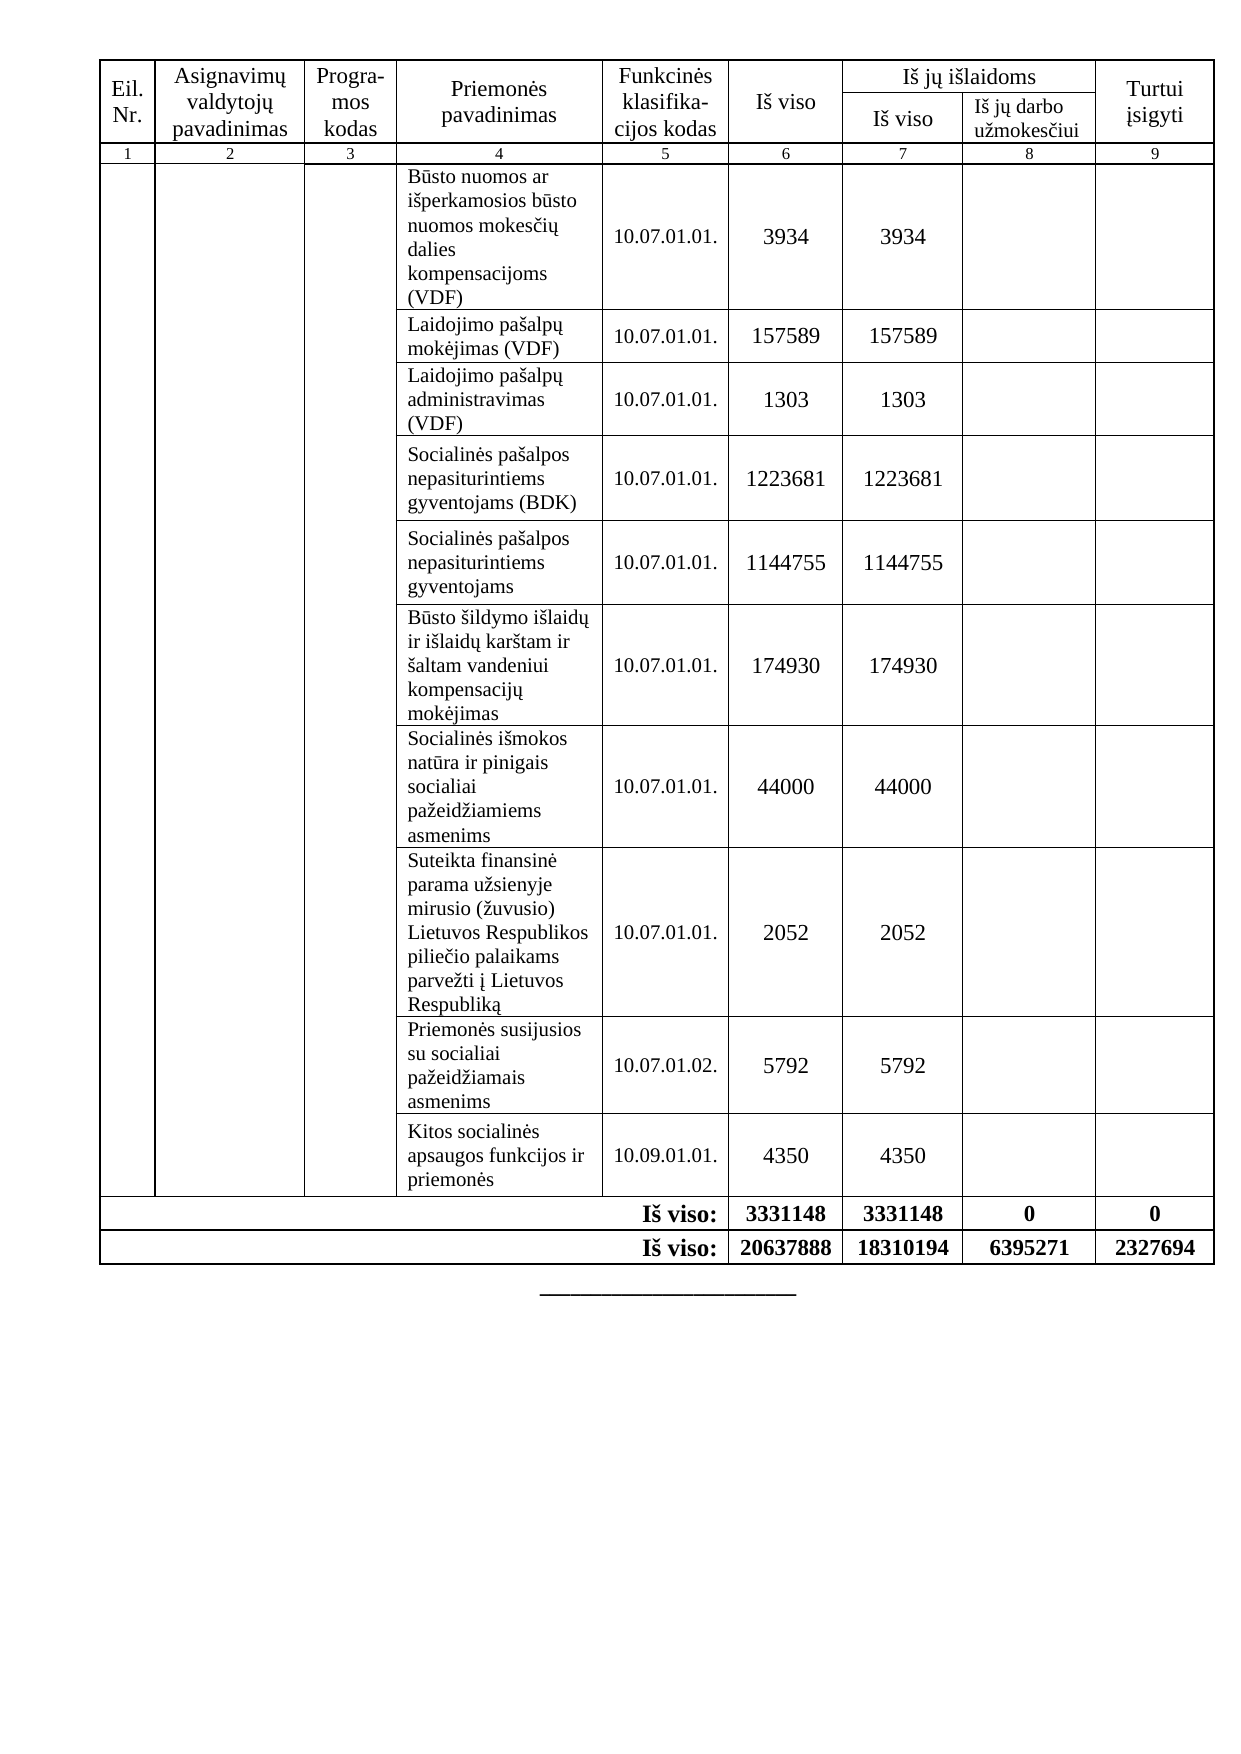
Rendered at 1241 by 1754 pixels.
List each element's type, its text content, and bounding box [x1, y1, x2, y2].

table_cell Laidojimo pašalpų mokėjimas (VDF) [397, 310, 602, 362]
table_cell [963, 436, 1095, 519]
table_cell [1096, 848, 1213, 1016]
table_cell 174930 [729, 605, 842, 725]
table_cell 1144755 [729, 521, 842, 604]
table_cell 10.07.01.01. [603, 363, 728, 435]
table_cell [305, 165, 396, 1196]
table_cell 3331148 [843, 1197, 962, 1229]
table_cell 2052 [729, 848, 842, 1016]
table_cell [963, 1114, 1095, 1196]
table_cell 6 [729, 144, 842, 163]
table_cell Laidojimo pašalpų administravimas (VDF) [397, 363, 602, 435]
table_cell 10.07.01.01. [603, 848, 728, 1016]
table_cell 4 [397, 144, 602, 163]
table_cell Iš jų darbo užmokesčiui [963, 93, 1095, 142]
table_cell 44000 [729, 726, 842, 847]
table_cell 1144755 [843, 521, 962, 604]
table_cell Socialinės pašalpos nepasiturintiems gyventojams [397, 521, 602, 604]
table_cell 1303 [729, 363, 842, 435]
table_cell 1 [101, 144, 154, 163]
table_cell Būsto nuomos ar išperkamosios būsto nuomos mokesčių dalies kompensacijoms (VDF) [397, 165, 602, 309]
table_cell [963, 363, 1095, 435]
table_cell 174930 [843, 605, 962, 725]
table_cell 8 [963, 144, 1095, 163]
table_cell 1223681 [729, 436, 842, 519]
table_cell [101, 164, 154, 1196]
table_cell Socialinės pašalpos nepasiturintiems gyventojams (BDK) [397, 436, 602, 519]
table_cell 6395271 [963, 1231, 1095, 1263]
table_cell 4350 [843, 1114, 962, 1196]
table_cell Būsto šildymo išlaidų ir išlaidų karštam ir šaltam vandeniui kompensacijų mokėjimas [397, 605, 602, 725]
table_header Iš viso [729, 61, 842, 142]
table_header Progra-mos kodas [305, 61, 396, 142]
table_cell [1096, 726, 1213, 847]
table_cell [963, 605, 1095, 725]
table_cell [1096, 1114, 1213, 1196]
text _________________________ [148, 1265, 1181, 1299]
table_cell 3 [305, 144, 396, 163]
table_cell 9 [1096, 144, 1213, 163]
table_cell [1096, 436, 1213, 519]
table_cell 4350 [729, 1114, 842, 1196]
table_cell [963, 726, 1095, 847]
table_cell 18310194 [843, 1231, 962, 1263]
table_cell Suteikta finansinė parama užsienyje mirusio (žuvusio) Lietuvos Respublikos piliečio palaikams parvežti į Lietuvos Respubliką [397, 848, 602, 1016]
table_cell Priemonės susijusios su socialiai pažeidžiamais asmenims [397, 1017, 602, 1113]
table_cell 3331148 [729, 1197, 842, 1229]
table_cell [963, 1017, 1095, 1113]
table_header Funkcinės klasifika-cijos kodas [603, 61, 728, 142]
table_cell 157589 [729, 310, 842, 362]
table_cell 20637888 [729, 1231, 842, 1263]
table_cell [1096, 1017, 1213, 1113]
table_cell 1223681 [843, 436, 962, 519]
table_header Iš jų išlaidoms [843, 61, 1095, 92]
table_cell 10.07.01.01. [603, 521, 728, 604]
table_header Eil. Nr. [101, 61, 154, 142]
table_cell Kitos socialinės apsaugos funkcijos ir priemonės [397, 1114, 602, 1196]
table_cell Iš viso [843, 93, 962, 142]
table_cell 157589 [843, 310, 962, 362]
table_cell [156, 164, 304, 1196]
table_cell 1303 [843, 363, 962, 435]
table_cell [1096, 605, 1213, 725]
table_cell 0 [1096, 1197, 1213, 1229]
table_cell 2 [156, 144, 304, 163]
table_cell [963, 521, 1095, 604]
table_cell [963, 165, 1095, 309]
table_cell [1096, 310, 1213, 362]
table_cell 5 [603, 144, 728, 163]
table_cell 44000 [843, 726, 962, 847]
table_cell [1096, 363, 1213, 435]
table_cell Socialinės išmokos natūra ir pinigais socialiai pažeidžiamiems asmenims [397, 726, 602, 847]
table_cell 10.07.01.01. [603, 165, 728, 309]
table_cell [1096, 165, 1213, 309]
table_cell 10.07.01.01. [603, 436, 728, 519]
table_cell 0 [963, 1197, 1095, 1229]
table_cell 10.07.01.01. [603, 605, 728, 725]
table_cell 3934 [729, 165, 842, 309]
table_cell 5792 [843, 1017, 962, 1113]
table_cell Iš viso: [101, 1197, 728, 1229]
table_header Turtui įsigyti [1096, 61, 1213, 142]
table_cell 10.07.01.01. [603, 310, 728, 362]
table_cell 10.09.01.01. [603, 1114, 728, 1196]
table_cell 2327694 [1096, 1231, 1213, 1263]
table_cell 10.07.01.01. [603, 726, 728, 847]
table_cell [963, 310, 1095, 362]
table_cell [1096, 521, 1213, 604]
table_cell [963, 848, 1095, 1016]
table_cell 7 [843, 144, 962, 163]
table_cell 3934 [843, 165, 962, 309]
table_cell 5792 [729, 1017, 842, 1113]
table_cell 2052 [843, 848, 962, 1016]
table_cell Iš viso: [101, 1231, 728, 1263]
table_header Asignavimų valdytojų pavadinimas [156, 61, 304, 142]
table_cell 10.07.01.02. [603, 1017, 728, 1113]
table_header Priemonės pavadinimas [397, 61, 602, 142]
